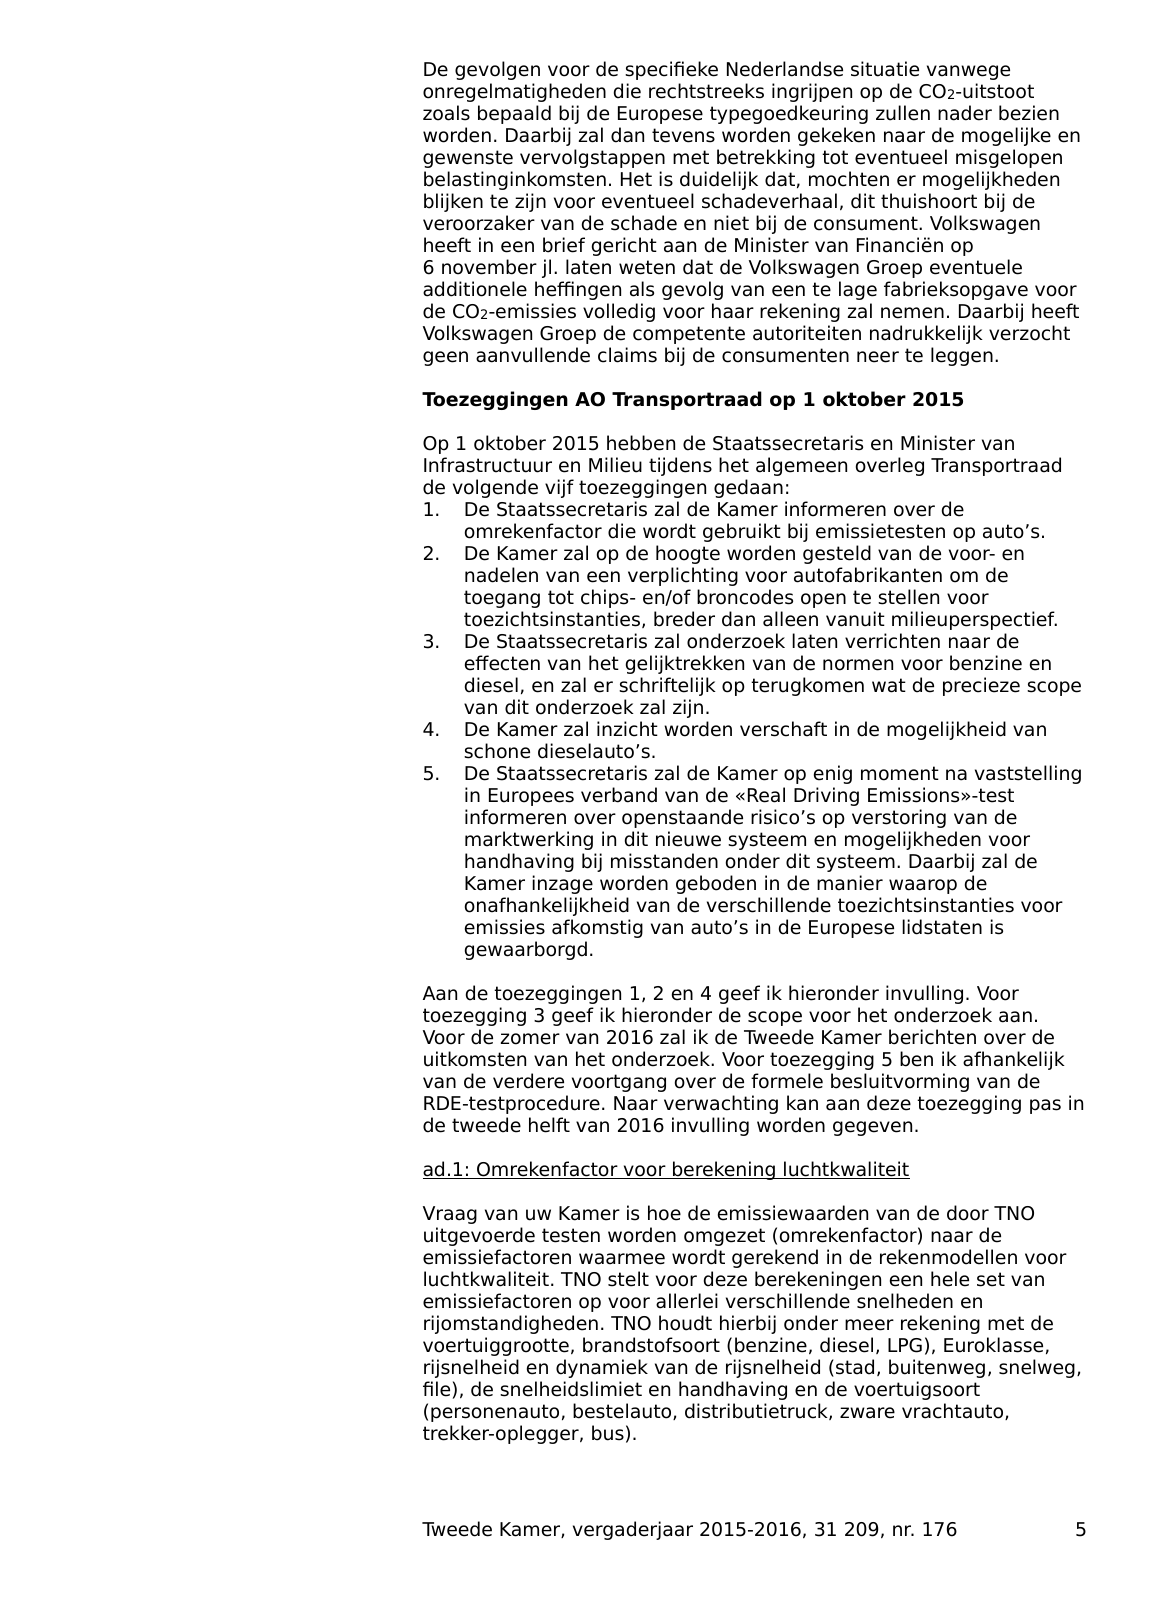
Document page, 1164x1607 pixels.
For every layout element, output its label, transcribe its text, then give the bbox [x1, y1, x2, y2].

subtitle Toezeggingen AO Transportraad op 1 oktober 2015 [422, 389, 1087, 411]
text 5. De Staatssecretaris zal de Kamer op enig moment na vaststelling in Europees verband van de «Real Driving Emissions»-test informeren over openstaande risico’s op verstoring van de marktwerking in dit nieuwe systeem en mogelijkheden voor handhaving bij misstanden onder dit systeem. Daarbij zal de Kamer inzage worden geboden in de manier waarop de onafhankelijkheid van de verschillende toezichtsinstanties voor emissies afkomstig van auto’s in de Europese lidstaten is gewaarborgd. [422, 763, 1087, 961]
text 2. De Kamer zal op de hoogte worden gesteld van de voor- en nadelen van een verplichting voor autofabrikanten om de toegang tot chips- en/of broncodes open te stellen voor toezichtsinstanties, breder dan alleen vanuit milieuperspectief. [422, 543, 1087, 631]
text 3. De Staatssecretaris zal onderzoek laten verrichten naar de effecten van het gelijktrekken van de normen voor benzine en diesel, en zal er schriftelijk op terugkomen wat de precieze scope van dit onderzoek zal zijn. [422, 631, 1087, 719]
subtitle ad.1: Omrekenfactor voor berekening luchtkwaliteit [422, 1159, 1087, 1181]
text 1. De Staatssecretaris zal de Kamer informeren over de omrekenfactor die wordt gebruikt bij emissietesten op auto’s. [422, 499, 1087, 543]
text 4. De Kamer zal inzicht worden verschaft in de mogelijkheid van schone dieselauto’s. [422, 719, 1087, 763]
text Aan de toezeggingen 1, 2 en 4 geef ik hieronder invulling. Voor toezegging 3 geef ik hieronder de scope voor het onderzoek aan. Voor de zomer van 2016 zal ik de Tweede Kamer berichten over de uitkomsten van het onderzoek. Voor toezegging 5 ben ik afhankelijk van de verdere voortgang over de formele besluitvorming van de RDE-testprocedure. Naar verwachting kan aan deze toezegging pas in de tweede helft van 2016 invulling worden gegeven. [422, 983, 1087, 1137]
text De gevolgen voor de specifieke Nederlandse situatie vanwege onregelmatigheden die rechtstreeks ingrijpen op de CO2-uitstoot zoals bepaald bij de Europese typegoedkeuring zullen nader bezien worden. Daarbij zal dan tevens worden gekeken naar de mogelijke en gewenste vervolgstappen met betrekking tot eventueel misgelopen belastinginkomsten. Het is duidelijk dat, mochten er mogelijkheden blijken te zijn voor eventueel schadeverhaal, dit thuishoort bij de veroorzaker van de schade en niet bij de consument. Volkswagen heeft in een brief gericht aan de Minister van Financiën op 6 november jl. laten weten dat de Volkswagen Groep eventuele additionele heffingen als gevolg van een te lage fabrieksopgave voor de CO2-emissies volledig voor haar rekening zal nemen. Daarbij heeft Volkswagen Groep de competente autoriteiten nadrukkelijk verzocht geen aanvullende claims bij de consumenten neer te leggen. [422, 59, 1087, 367]
text Vraag van uw Kamer is hoe de emissiewaarden van de door TNO uitgevoerde testen worden omgezet (omrekenfactor) naar de emissiefactoren waarmee wordt gerekend in de rekenmodellen voor luchtkwaliteit. TNO stelt voor deze berekeningen een hele set van emissiefactoren op voor allerlei verschillende snelheden en rijomstandigheden. TNO houdt hierbij onder meer rekening met de voertuiggrootte, brandstofsoort (benzine, diesel, LPG), Euroklasse, rijsnelheid en dynamiek van de rijsnelheid (stad, buitenweg, snelweg, file), de snelheidslimiet en handhaving en de voertuigsoort (personenauto, bestelauto, distributietruck, zware vrachtauto, trekker-oplegger, bus). [422, 1203, 1087, 1445]
text Op 1 oktober 2015 hebben de Staatssecretaris en Minister van Infrastructuur en Milieu tijdens het algemeen overleg Transportraad de volgende vijf toezeggingen gedaan: [422, 433, 1087, 499]
